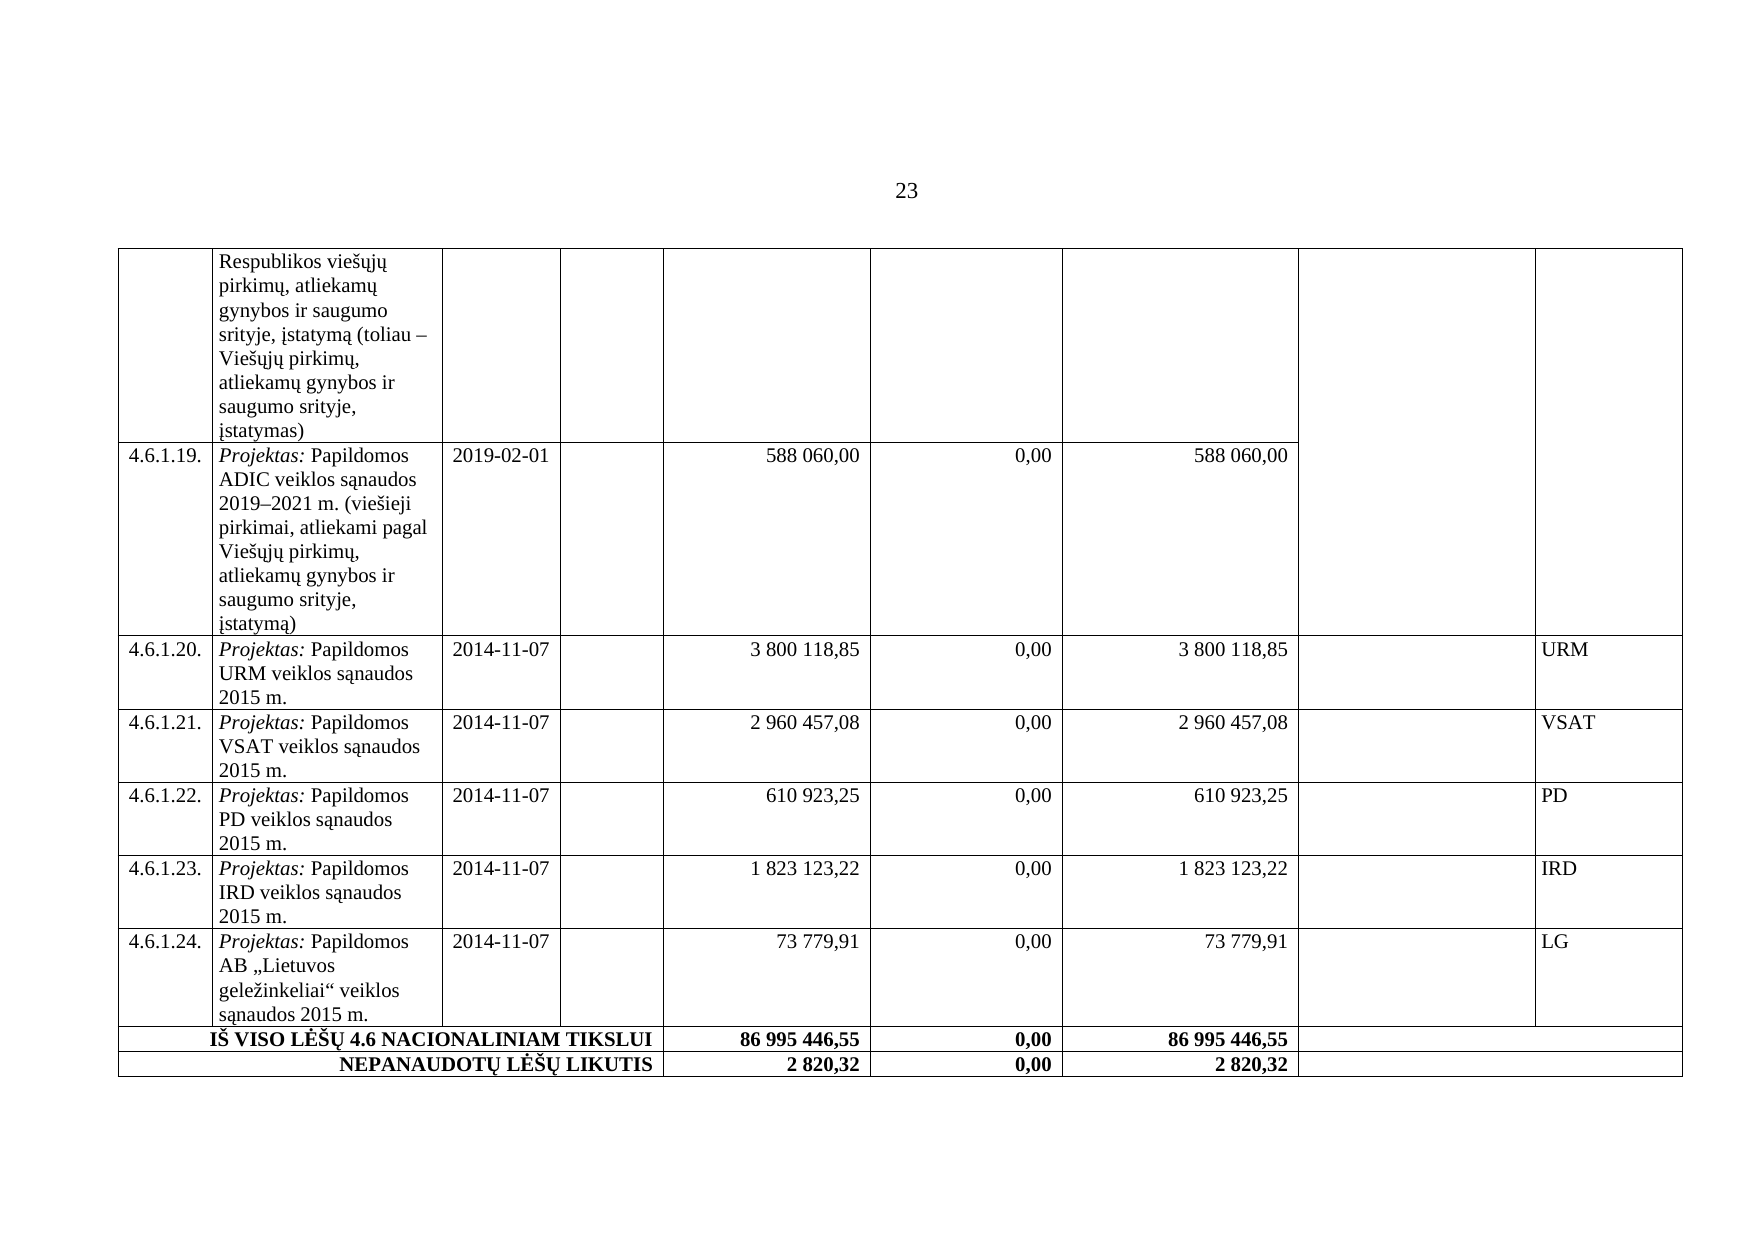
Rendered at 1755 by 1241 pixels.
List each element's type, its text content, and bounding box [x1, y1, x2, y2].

table_cell [871, 249, 1062, 442]
table_cell [561, 443, 663, 635]
table_cell [561, 783, 663, 855]
table_cell [561, 710, 663, 782]
table_cell 2 820,32 [1063, 1052, 1298, 1076]
table_cell NEPANAUDOTŲ LĖŠŲ LIKUTIS [119, 1052, 663, 1076]
table_cell [443, 249, 560, 442]
table_cell 3 800 118,85 [1063, 636, 1298, 709]
table_cell [1299, 249, 1535, 635]
table_cell 86 995 446,55 [1063, 1027, 1298, 1051]
table_cell 4.6.1.20. [119, 636, 212, 709]
table_cell 86 995 446,55 [664, 1027, 870, 1051]
table_cell Projektas: Papildomos AB „Lietuvos geležinkeliai“ veiklos sąnaudos 2015 m. [213, 929, 442, 1026]
table_cell 4.6.1.23. [119, 856, 212, 928]
table_cell 4.6.1.22. [119, 783, 212, 855]
table_cell PD [1536, 783, 1682, 855]
table_cell IŠ VISO LĖŠŲ 4.6 NACIONALINIAM TIKSLUI [119, 1027, 663, 1051]
table_cell 4.6.1.19. [119, 443, 212, 635]
table_cell 4.6.1.24. [119, 929, 212, 1026]
table_cell 2014-11-07 [443, 636, 560, 709]
table_cell 2 960 457,08 [1063, 710, 1298, 782]
table_cell [1063, 249, 1298, 442]
table_cell 2019-02-01 [443, 443, 560, 635]
table_cell [1536, 249, 1682, 635]
table_cell 2014-11-07 [443, 929, 560, 1026]
table_cell [1299, 1027, 1682, 1051]
table_cell 0,00 [871, 710, 1062, 782]
table_cell 0,00 [871, 1052, 1062, 1076]
table_cell 0,00 [871, 1027, 1062, 1051]
table_cell 610 923,25 [1063, 783, 1298, 855]
table_cell IRD [1536, 856, 1682, 928]
table_cell VSAT [1536, 710, 1682, 782]
table_cell LG [1536, 929, 1682, 1026]
table_cell [664, 249, 870, 442]
table_cell 2014-11-07 [443, 856, 560, 928]
table_cell 2 820,32 [664, 1052, 870, 1076]
table_cell Projektas: Papildomos VSAT veiklos sąnaudos 2015 m. [213, 710, 442, 782]
table_cell [561, 929, 663, 1026]
table_cell 3 800 118,85 [664, 636, 870, 709]
table_cell Projektas: Papildomos URM veiklos sąnaudos 2015 m. [213, 636, 442, 709]
table_cell [1299, 929, 1535, 1026]
table_cell Projektas: Papildomos ADIC veiklos sąnaudos 2019–2021 m. (viešieji pirkimai, atliekami pagal Viešųjų pirkimų, atliekamų gynybos ir saugumo srityje, įstatymą) [213, 443, 442, 635]
table_cell [561, 856, 663, 928]
table_cell [1299, 636, 1535, 709]
table_cell URM [1536, 636, 1682, 709]
table_cell [119, 249, 212, 442]
table_cell 73 779,91 [1063, 929, 1298, 1026]
table_cell [1299, 710, 1535, 782]
table_cell 588 060,00 [664, 443, 870, 635]
table_cell [1299, 856, 1535, 928]
table_cell 0,00 [871, 443, 1062, 635]
table_cell 73 779,91 [664, 929, 870, 1026]
table_cell 0,00 [871, 636, 1062, 709]
table_cell 1 823 123,22 [1063, 856, 1298, 928]
table_cell 588 060,00 [1063, 443, 1298, 635]
table_cell [561, 249, 663, 442]
table_cell [561, 636, 663, 709]
table_cell 0,00 [871, 856, 1062, 928]
table_cell 2014-11-07 [443, 710, 560, 782]
table_cell 0,00 [871, 929, 1062, 1026]
table_cell 4.6.1.21. [119, 710, 212, 782]
table_cell 2 960 457,08 [664, 710, 870, 782]
table_cell Projektas: Papildomos IRD veiklos sąnaudos 2015 m. [213, 856, 442, 928]
table_cell 2014-11-07 [443, 783, 560, 855]
table_cell Respublikos viešųjų pirkimų, atliekamų gynybos ir saugumo srityje, įstatymą (toliau – Viešųjų pirkimų, atliekamų gynybos ir saugumo srityje, įstatymas) [213, 249, 442, 442]
table_cell [1299, 783, 1535, 855]
table_cell 610 923,25 [664, 783, 870, 855]
table_cell 1 823 123,22 [664, 856, 870, 928]
table_cell [1299, 1052, 1682, 1076]
table_cell Projektas: Papildomos PD veiklos sąnaudos 2015 m. [213, 783, 442, 855]
table_cell 0,00 [871, 783, 1062, 855]
